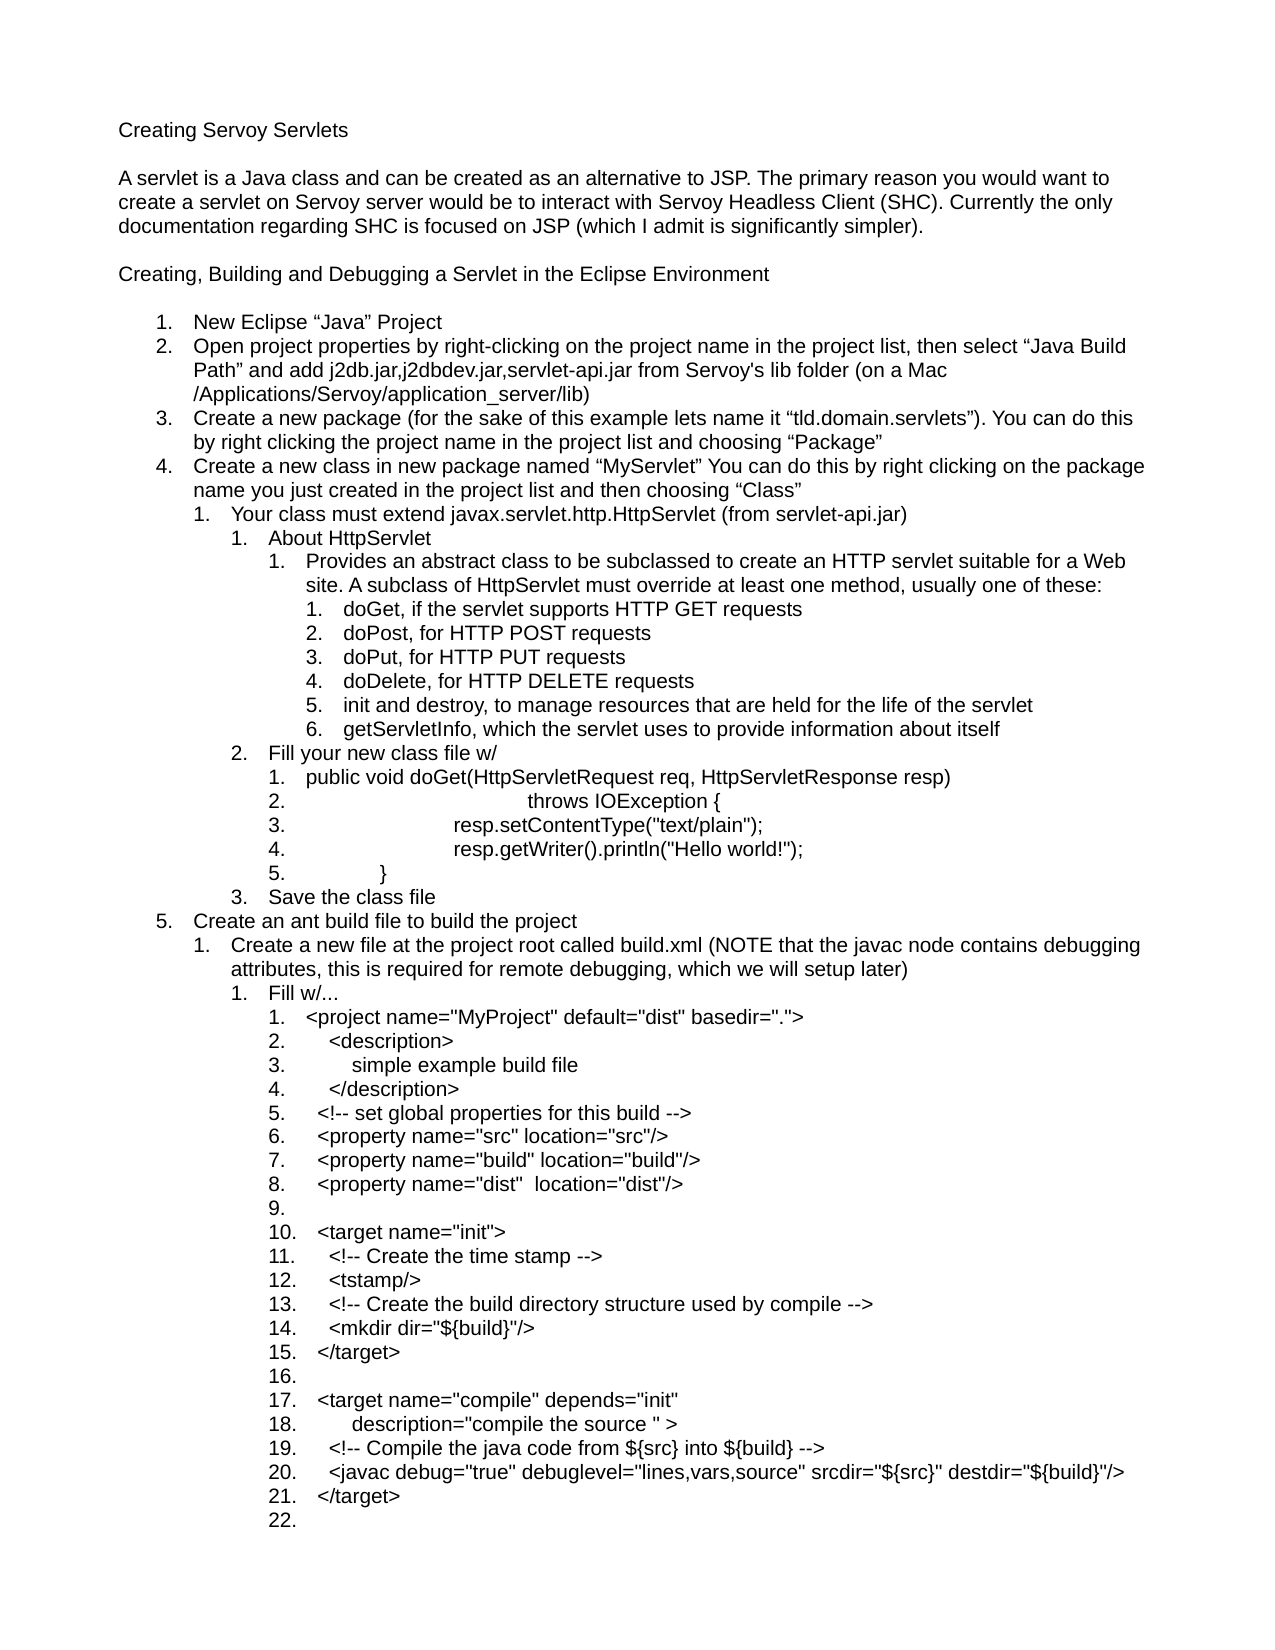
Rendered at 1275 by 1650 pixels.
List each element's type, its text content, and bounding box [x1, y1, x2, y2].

list Create a new file at the project root called build.xml (NOTE that the javac node contains debugging attributes, this is required for remote debugging, which we will setup later) [193, 933, 1157, 981]
text Creating, Building and Debugging a Servlet in the Eclipse Environment [118, 262, 1157, 286]
list </description> [268, 1076, 1157, 1100]
list <!-- Create the time stamp --> [268, 1244, 1157, 1268]
list } [268, 861, 1157, 885]
list doPut, for HTTP PUT requests [306, 645, 1157, 669]
list Fill w/... [231, 981, 1157, 1004]
list simple example build file [268, 1052, 1157, 1076]
list Create a new package (for the sake of this example lets name it “tld.domain.servlets”). You can do this by right clicking the project name in the project list and choosing “Package” [156, 406, 1157, 453]
list Create a new class in new package named “MyServlet” You can do this by right clicking on the package name you just created in the project list and then choosing “Class” [156, 453, 1157, 501]
list <property name="src" location="src"/> [268, 1124, 1157, 1148]
list <description> [268, 1028, 1157, 1052]
list doDelete, for HTTP DELETE requests [306, 669, 1157, 693]
list <project name="MyProject" default="dist" basedir="."> [268, 1004, 1157, 1028]
list resp.setContentType("text/plain"); [268, 813, 1157, 837]
list doPost, for HTTP POST requests [306, 621, 1157, 645]
text A servlet is a Java class and can be created as an alternative to JSP. The primary reason you would want to create a servlet on Servoy server would be to interact with Servoy Headless Client (SHC). Currently the only documentation regarding SHC is focused on JSP (which I admit is significantly simpler). [118, 166, 1157, 238]
list New Eclipse “Java” Project [156, 310, 1157, 334]
list <mkdir dir="${build}"/> [268, 1316, 1157, 1340]
list <!-- set global properties for this build --> [268, 1100, 1157, 1124]
list <property name="build" location="build"/> [268, 1148, 1157, 1172]
list <javac debug="true" debuglevel="lines,vars,source" srcdir="${src}" destdir="${build}"/> [268, 1460, 1157, 1484]
list About HttpServlet [231, 525, 1157, 549]
list resp.getWriter().println("Hello world!"); [268, 837, 1157, 861]
list Your class must extend javax.servlet.http.HttpServlet (from servlet-api.jar) [193, 501, 1157, 525]
list Provides an abstract class to be subclassed to create an HTTP servlet suitable for a Web site. A subclass of HttpServlet must override at least one method, usually one of these: [268, 549, 1157, 597]
list Open project properties by right-clicking on the project name in the project list, then select “Java Build Path” and add j2db.jar,j2dbdev.jar,servlet-api.jar from Servoy's lib folder (on a Mac /Applications/Servoy/application_server/lib) [156, 334, 1157, 406]
list init and destroy, to manage resources that are held for the life of the servlet [306, 693, 1157, 717]
list <tstamp/> [268, 1268, 1157, 1292]
list <property name="dist" location="dist"/> [268, 1172, 1157, 1196]
list </target> [268, 1340, 1157, 1364]
list <!-- Compile the java code from ${src} into ${build} --> [268, 1436, 1157, 1460]
list throws IOException { [268, 789, 1157, 813]
list doGet, if the servlet supports HTTP GET requests [306, 597, 1157, 621]
list public void doGet(HttpServletRequest req, HttpServletResponse resp) [268, 765, 1157, 789]
list Create an ant build file to build the project [156, 909, 1157, 933]
list <!-- Create the build directory structure used by compile --> [268, 1292, 1157, 1316]
text Creating Servoy Servlets [118, 118, 1157, 142]
list <target name="compile" depends="init" [268, 1388, 1157, 1412]
list <target name="init"> [268, 1220, 1157, 1244]
list Fill your new class file w/ [231, 741, 1157, 765]
list getServletInfo, which the servlet uses to provide information about itself [306, 717, 1157, 741]
list </target> [268, 1484, 1157, 1508]
list Save the class file [231, 885, 1157, 909]
list description="compile the source " > [268, 1412, 1157, 1436]
